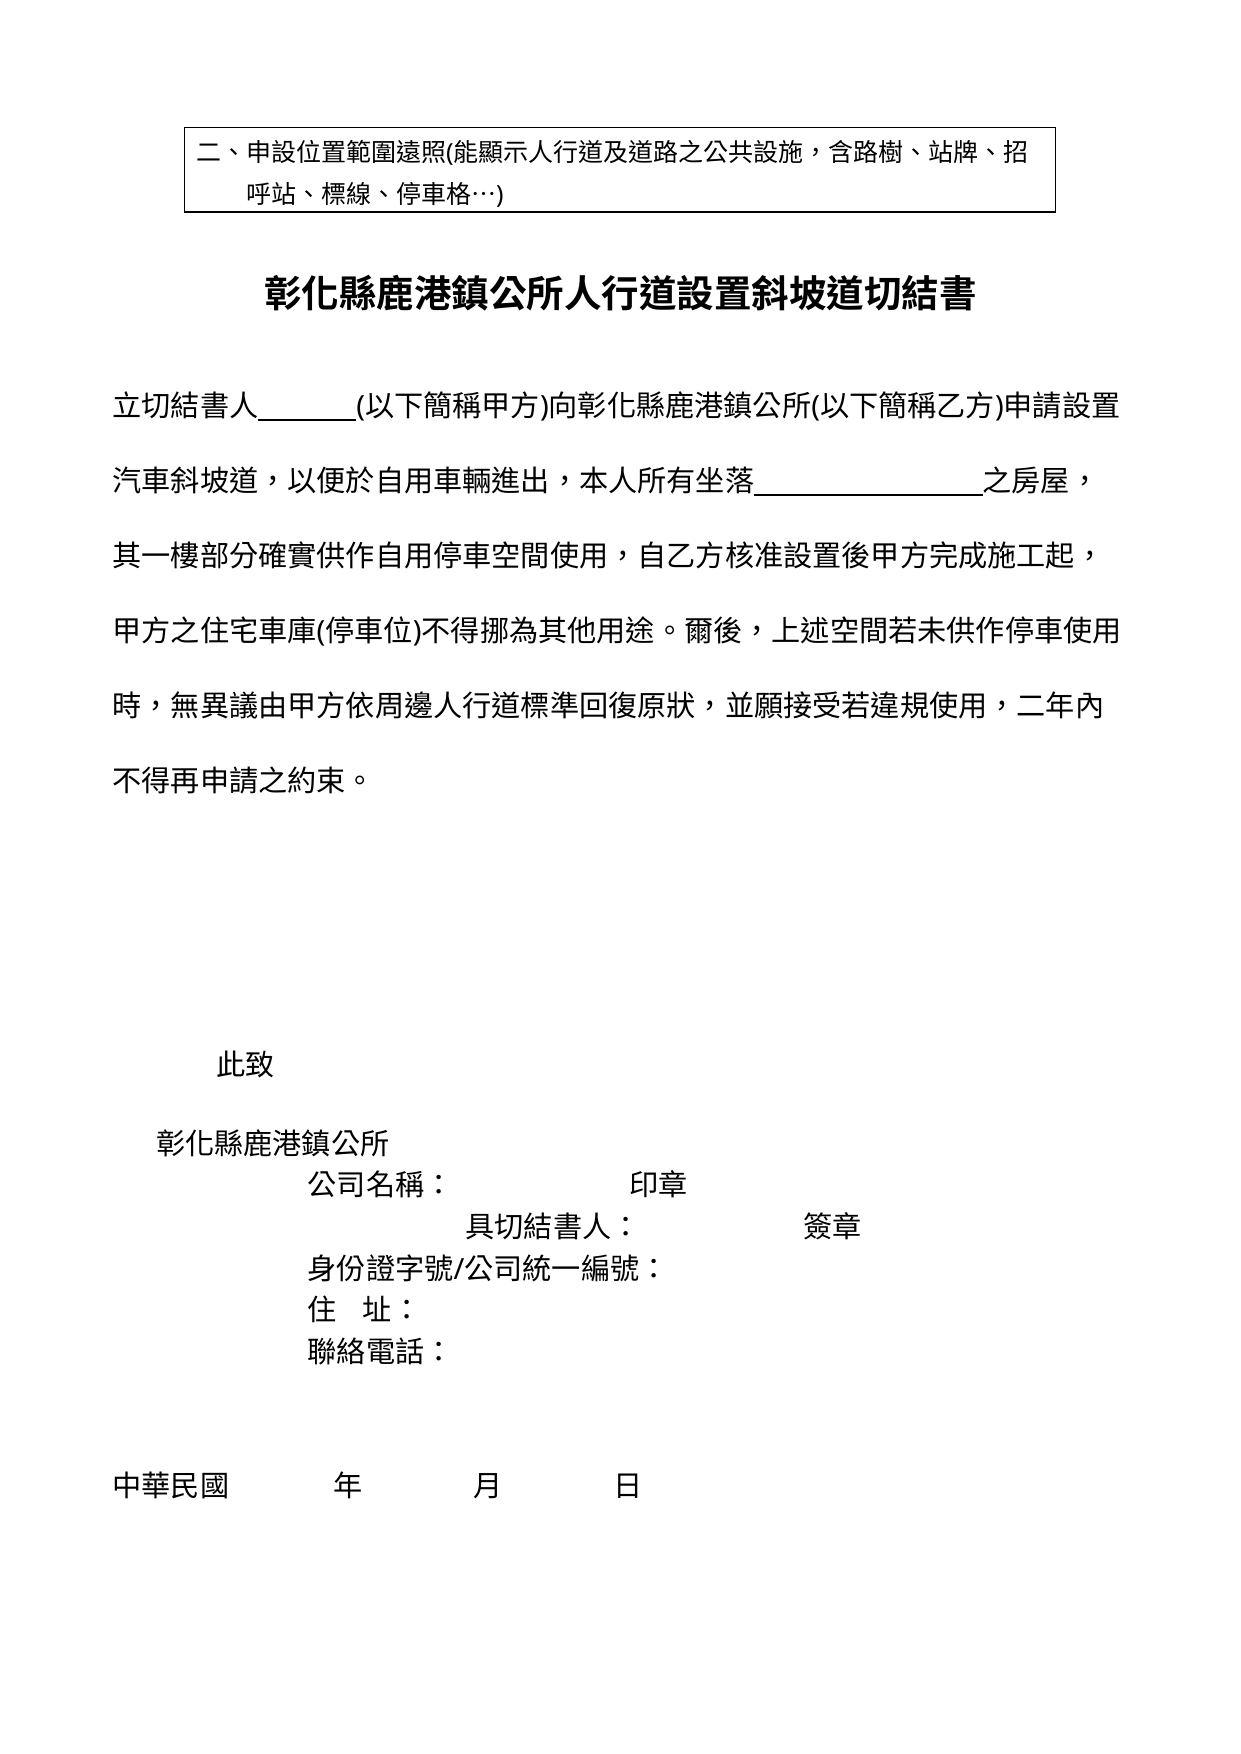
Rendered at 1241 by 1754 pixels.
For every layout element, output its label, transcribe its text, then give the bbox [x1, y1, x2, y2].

text 住 址： [133, 1287, 1128, 1329]
text 身份證字號/公司統一編號： [133, 1246, 1128, 1287]
text 公司名稱： 印章 [133, 1162, 1128, 1204]
text 中華民國 年 月 日 [112, 1446, 1128, 1521]
table_cell 二、申設位置範圍遠照(能顯示人行道及道路之公共設施，含路樹、站牌、招呼站、標線、停車格…) [185, 128, 1055, 211]
text 彰化縣鹿港鎮公所人行道設置斜坡道切結書 [112, 254, 1128, 329]
text 彰化縣鹿港鎮公所 [133, 1121, 1128, 1162]
text 具切結書人： 簽章 [130, 1204, 1128, 1246]
text 立切結書人 (以下簡稱甲方)向彰化縣鹿港鎮公所(以下簡稱乙方)申請設置汽車斜坡道，以便於自用車輛進出，本人所有坐落 之房屋，其一樓部分確實供作自用停車空間使用，自乙方核准設置後甲方完成施工起，甲方之住宅車庫(停車位)不得挪為其他用途。爾後，上述空間若未供作停車使用時，無異議由甲方依周邊人行道標準回復原狀，並願接受若違規使用，二年內不得再申請之約束。 [112, 367, 1128, 817]
text 此致 [133, 1042, 1128, 1083]
text 聯絡電話： [133, 1329, 1128, 1371]
